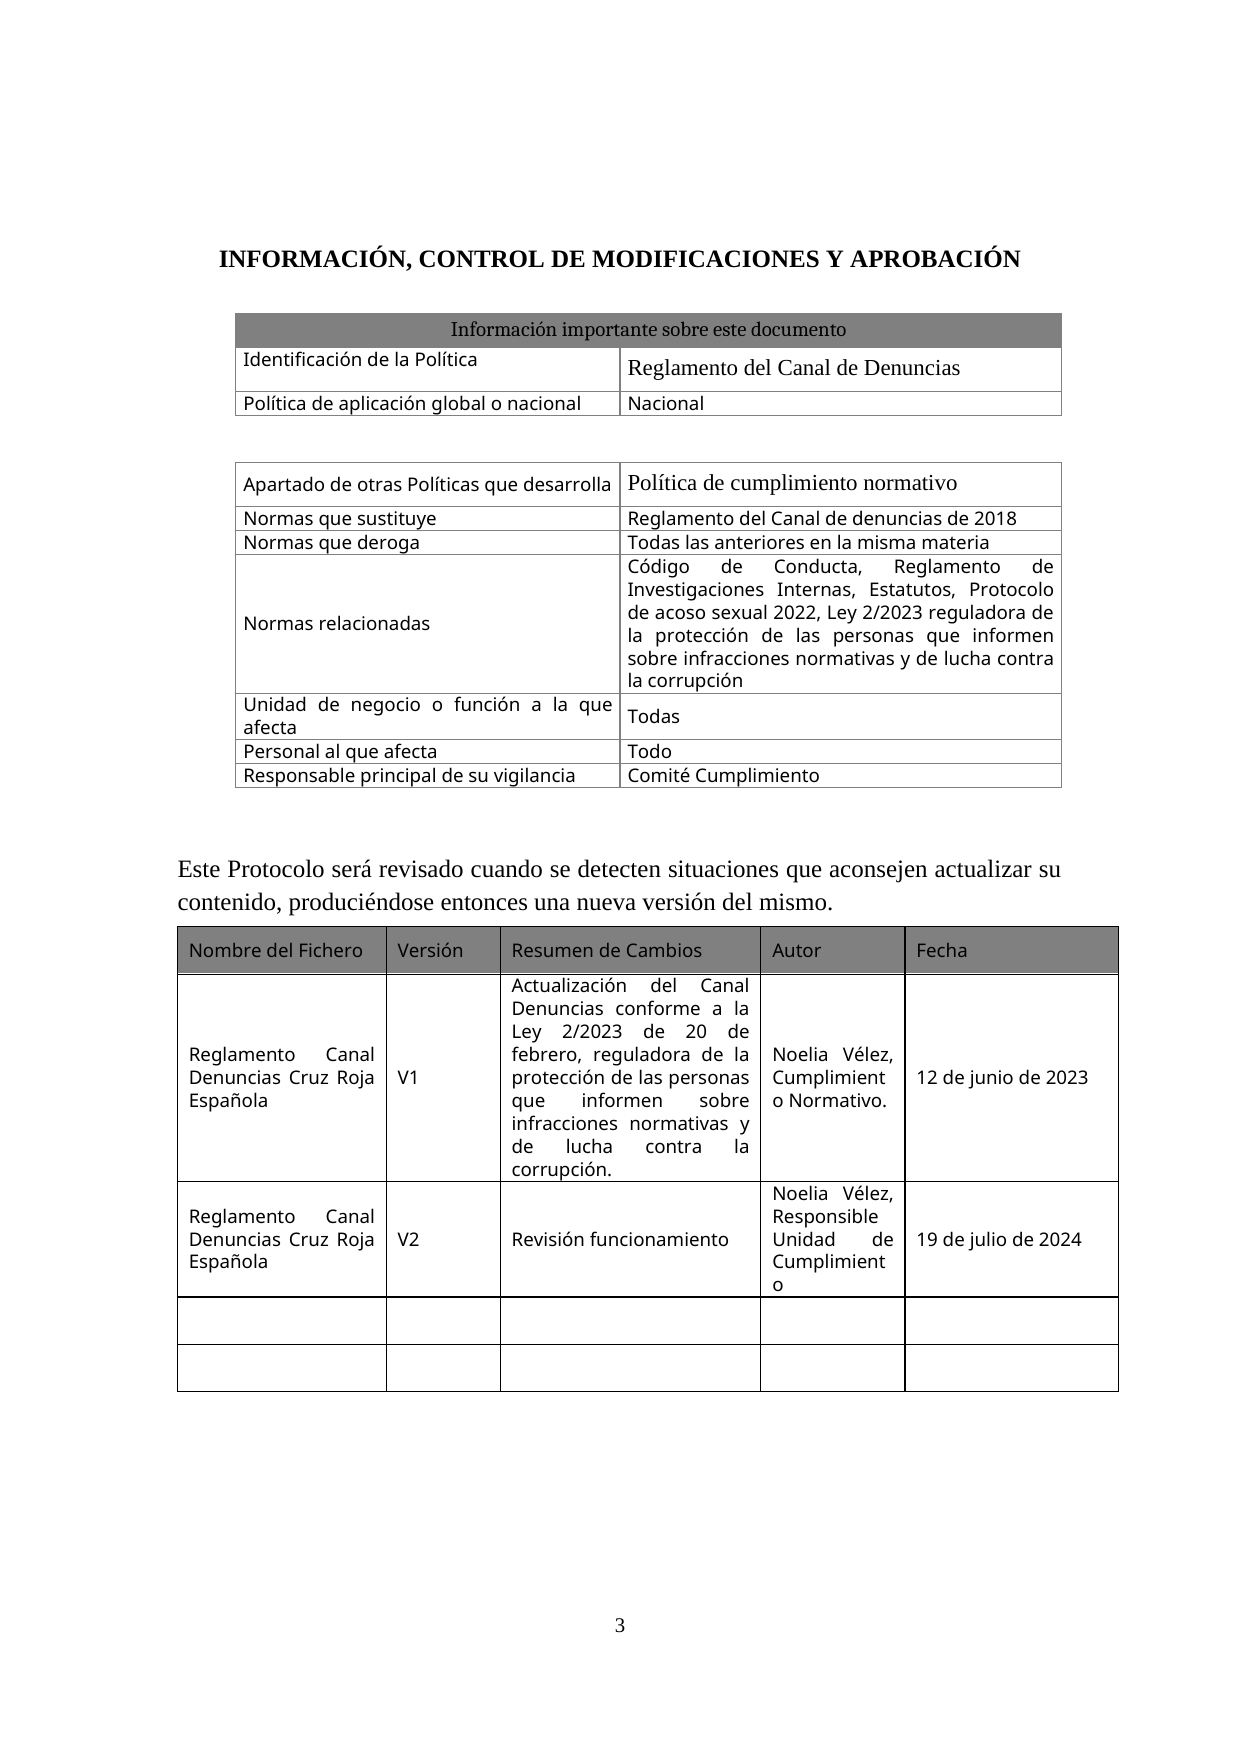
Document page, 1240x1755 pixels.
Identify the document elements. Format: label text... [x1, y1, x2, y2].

table_cell [387, 1345, 500, 1391]
table_cell Normas que deroga [236, 531, 619, 554]
table_cell Todo [621, 740, 1061, 763]
text Este Protocolo será revisado cuando se detecten situaciones que aconsejen actualizar su contenido, produciéndose entonces una nueva versión del mismo. [177, 854, 1062, 916]
table_cell Revisión funcionamiento [501, 1182, 760, 1296]
table_cell [178, 1298, 386, 1344]
table_cell Comité Cumplimiento [621, 764, 1061, 787]
table_header Nombre del Fichero [178, 927, 386, 973]
table_cell Actualización del Canal Denuncias conforme a la Ley 2/2023 de 20 de febrero, reguladora de la protección de las personas que informen sobre infracciones normativas y de lucha contra la corrupción. [501, 975, 760, 1181]
table_header Identificación de la Política [236, 348, 619, 391]
table_cell Noelia Vélez, Responsible Unidad de Cumplimiento [761, 1182, 904, 1296]
table_cell [761, 1298, 904, 1344]
table_cell [906, 1345, 1118, 1391]
table_cell V1 [387, 975, 500, 1181]
table_cell [906, 1298, 1118, 1344]
table_cell 19 de julio de 2024 [906, 1182, 1118, 1296]
table_header Resumen de Cambios [501, 927, 760, 973]
table_cell [501, 1298, 760, 1344]
table_cell 12 de junio de 2023 [906, 975, 1118, 1181]
table_cell Reglamento Canal Denuncias Cruz Roja Española [178, 1182, 386, 1296]
table_header Información importante sobre este documento [236, 314, 1061, 346]
table_cell Noelia Vélez, Cumplimiento Normativo. [761, 975, 904, 1181]
table_header Reglamento del Canal de Denuncias [621, 348, 1061, 391]
table_cell [387, 1298, 500, 1344]
subtitle INFORMACIÓN, CONTROL DE MODIFICACIONES Y APROBACIÓN [177, 244, 1062, 273]
table_cell Normas relacionadas [236, 555, 619, 692]
table_cell Todas las anteriores en la misma materia [621, 531, 1061, 554]
table_header Autor [761, 927, 904, 973]
table_cell Responsable principal de su vigilancia [236, 764, 619, 787]
table_cell Personal al que afecta [236, 740, 619, 763]
table_cell Unidad de negocio o función a la que afecta [236, 694, 619, 739]
table_header Fecha [906, 927, 1118, 973]
table_cell [761, 1345, 904, 1391]
table_header Versión [387, 927, 500, 973]
table_cell Código de Conducta, Reglamento de Investigaciones Internas, Estatutos, Protocolo de acoso sexual 2022, Ley 2/2023 reguladora de la protección de las personas que informen sobre infracciones normativas y de lucha contra la corrupción [621, 555, 1061, 692]
table_header Apartado de otras Políticas que desarrolla [236, 463, 619, 506]
table_cell Reglamento del Canal de denuncias de 2018 [621, 507, 1061, 530]
table_cell Política de aplicación global o nacional [236, 392, 619, 415]
table_cell V2 [387, 1182, 500, 1296]
table_cell Nacional [621, 392, 1061, 415]
table_cell Normas que sustituye [236, 507, 619, 530]
table_cell Todas [621, 694, 1061, 739]
table_cell Reglamento Canal Denuncias Cruz Roja Española [178, 975, 386, 1181]
table_cell [501, 1345, 760, 1391]
table_cell [178, 1345, 386, 1391]
table_header Política de cumplimiento normativo [621, 463, 1061, 506]
